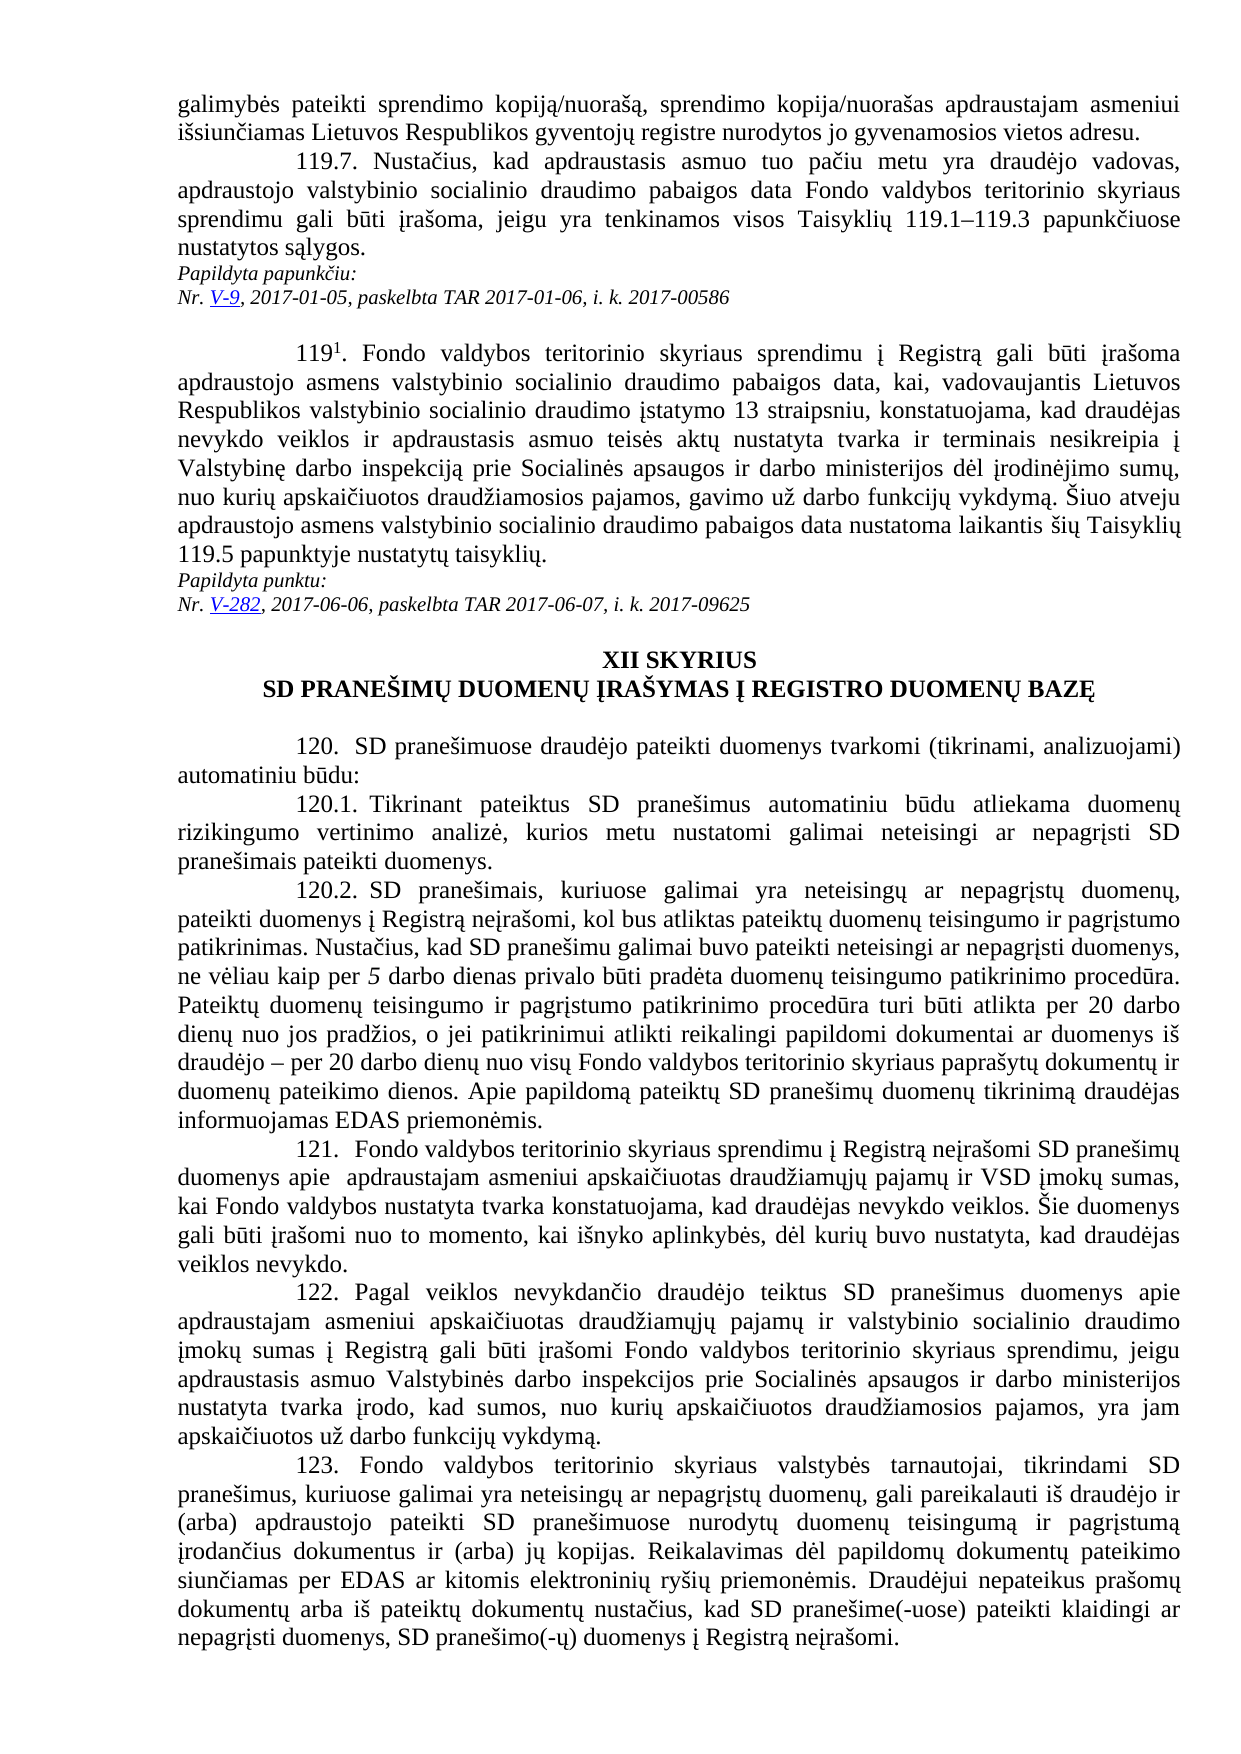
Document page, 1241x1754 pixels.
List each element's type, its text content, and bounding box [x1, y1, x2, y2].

text 1191. Fondo valdybos teritorinio skyriaus sprendimu į Registrą gali būti įrašoma apdraustojo asmens valstybinio socialinio draudimo pabaigos data, kai, vadovaujantis Lietuvos Respublikos valstybinio socialinio draudimo įstatymo 13 straipsniu, konstatuojama, kad draudėjas nevykdo veiklos ir apdraustasis asmuo teisės aktų nustatyta tvarka ir terminais nesikreipia į Valstybinę darbo inspekciją prie Socialinės apsaugos ir darbo ministerijos dėl įrodinėjimo sumų, nuo kurių apskaičiuotos draudžiamosios pajamos, gavimo už darbo funkcijų vykdymą. Šiuo atveju apdraustojo asmens valstybinio socialinio draudimo pabaigos data nustatoma laikantis šių Taisyklių 119.5 papunktyje nustatytų taisyklių. [177, 338, 1181, 568]
text Papildyta papunkčiu: [177, 261, 1181, 285]
text 120.1. Tikrinant pateiktus SD pranešimus automatiniu būdu atliekama duomenų rizikingumo vertinimo analizė, kurios metu nustatomi galimai neteisingi ar nepagrįsti SD pranešimais pateikti duomenys. [177, 789, 1181, 875]
text 123. Fondo valdybos teritorinio skyriaus valstybės tarnautojai, tikrindami SD pranešimus, kuriuose galimai yra neteisingų ar nepagrįstų duomenų, gali pareikalauti iš draudėjo ir (arba) apdraustojo pateikti SD pranešimuose nurodytų duomenų teisingumą ir pagrįstumą įrodančius dokumentus ir (arba) jų kopijas. Reikalavimas dėl papildomų dokumentų pateikimo siunčiamas per EDAS ar kitomis elektroninių ryšių priemonėmis. Draudėjui nepateikus prašomų dokumentų arba iš pateiktų dokumentų nustačius, kad SD pranešime(-uose) pateikti klaidingi ar nepagrįsti duomenys, SD pranešimo(-ų) duomenys į Registrą neįrašomi. [177, 1450, 1181, 1651]
text Nr. V-9, 2017-01-05, paskelbta TAR 2017-01-06, i. k. 2017-00586 [177, 285, 1181, 309]
text Nr. V-282, 2017-06-06, paskelbta TAR 2017-06-07, i. k. 2017-09625 [177, 592, 1181, 616]
text 121. Fondo valdybos teritorinio skyriaus sprendimu į Registrą neįrašomi SD pranešimų duomenys apie apdraustajam asmeniui apskaičiuotas draudžiamųjų pajamų ir VSD įmokų sumas, kai Fondo valdybos nustatyta tvarka konstatuojama, kad draudėjas nevykdo veiklos. Šie duomenys gali būti įrašomi nuo to momento, kai išnyko aplinkybės, dėl kurių buvo nustatyta, kad draudėjas veiklos nevykdo. [177, 1134, 1181, 1277]
text 120.2. SD pranešimais, kuriuose galimai yra neteisingų ar nepagrįstų duomenų, pateikti duomenys į Registrą neįrašomi, kol bus atliktas pateiktų duomenų teisingumo ir pagrįstumo patikrinimas. Nustačius, kad SD pranešimu galimai buvo pateikti neteisingi ar nepagrįsti duomenys, ne vėliau kaip per 5 darbo dienas privalo būti pradėta duomenų teisingumo patikrinimo procedūra. Pateiktų duomenų teisingumo ir pagrįstumo patikrinimo procedūra turi būti atlikta per 20 darbo dienų nuo jos pradžios, o jei patikrinimui atlikti reikalingi papildomi dokumentai ar duomenys iš draudėjo – per 20 darbo dienų nuo visų Fondo valdybos teritorinio skyriaus paprašytų dokumentų ir duomenų pateikimo dienos. Apie papildomą pateiktų SD pranešimų duomenų tikrinimą draudėjas informuojamas EDAS priemonėmis. [177, 875, 1181, 1134]
text 120. SD pranešimuose draudėjo pateikti duomenys tvarkomi (tikrinami, analizuojami) automatiniu būdu: [177, 731, 1181, 789]
text Papildyta punktu: [177, 568, 1181, 592]
text XII SKYRIUS [177, 645, 1181, 674]
text SD PRANEŠIMŲ DUOMENŲ ĮRAŠYMAS Į REGISTRO DUOMENŲ BAZĘ [177, 674, 1181, 702]
text 122. Pagal veiklos nevykdančio draudėjo teiktus SD pranešimus duomenys apie apdraustajam asmeniui apskaičiuotas draudžiamųjų pajamų ir valstybinio socialinio draudimo įmokų sumas į Registrą gali būti įrašomi Fondo valdybos teritorinio skyriaus sprendimu, jeigu apdraustasis asmuo Valstybinės darbo inspekcijos prie Socialinės apsaugos ir darbo ministerijos nustatyta tvarka įrodo, kad sumos, nuo kurių apskaičiuotos draudžiamosios pajamos, yra jam apskaičiuotos už darbo funkcijų vykdymą. [177, 1277, 1181, 1450]
text 119.7. Nustačius, kad apdraustasis asmuo tuo pačiu metu yra draudėjo vadovas, apdraustojo valstybinio socialinio draudimo pabaigos data Fondo valdybos teritorinio skyriaus sprendimu gali būti įrašoma, jeigu yra tenkinamos visos Taisyklių 119.1–119.3 papunkčiuose nustatytos sąlygos. [177, 146, 1181, 261]
text galimybės pateikti sprendimo kopiją/nuorašą, sprendimo kopija/nuorašas apdraustajam asmeniui išsiunčiamas Lietuvos Respublikos gyventojų registre nurodytos jo gyvenamosios vietos adresu. [177, 89, 1181, 146]
